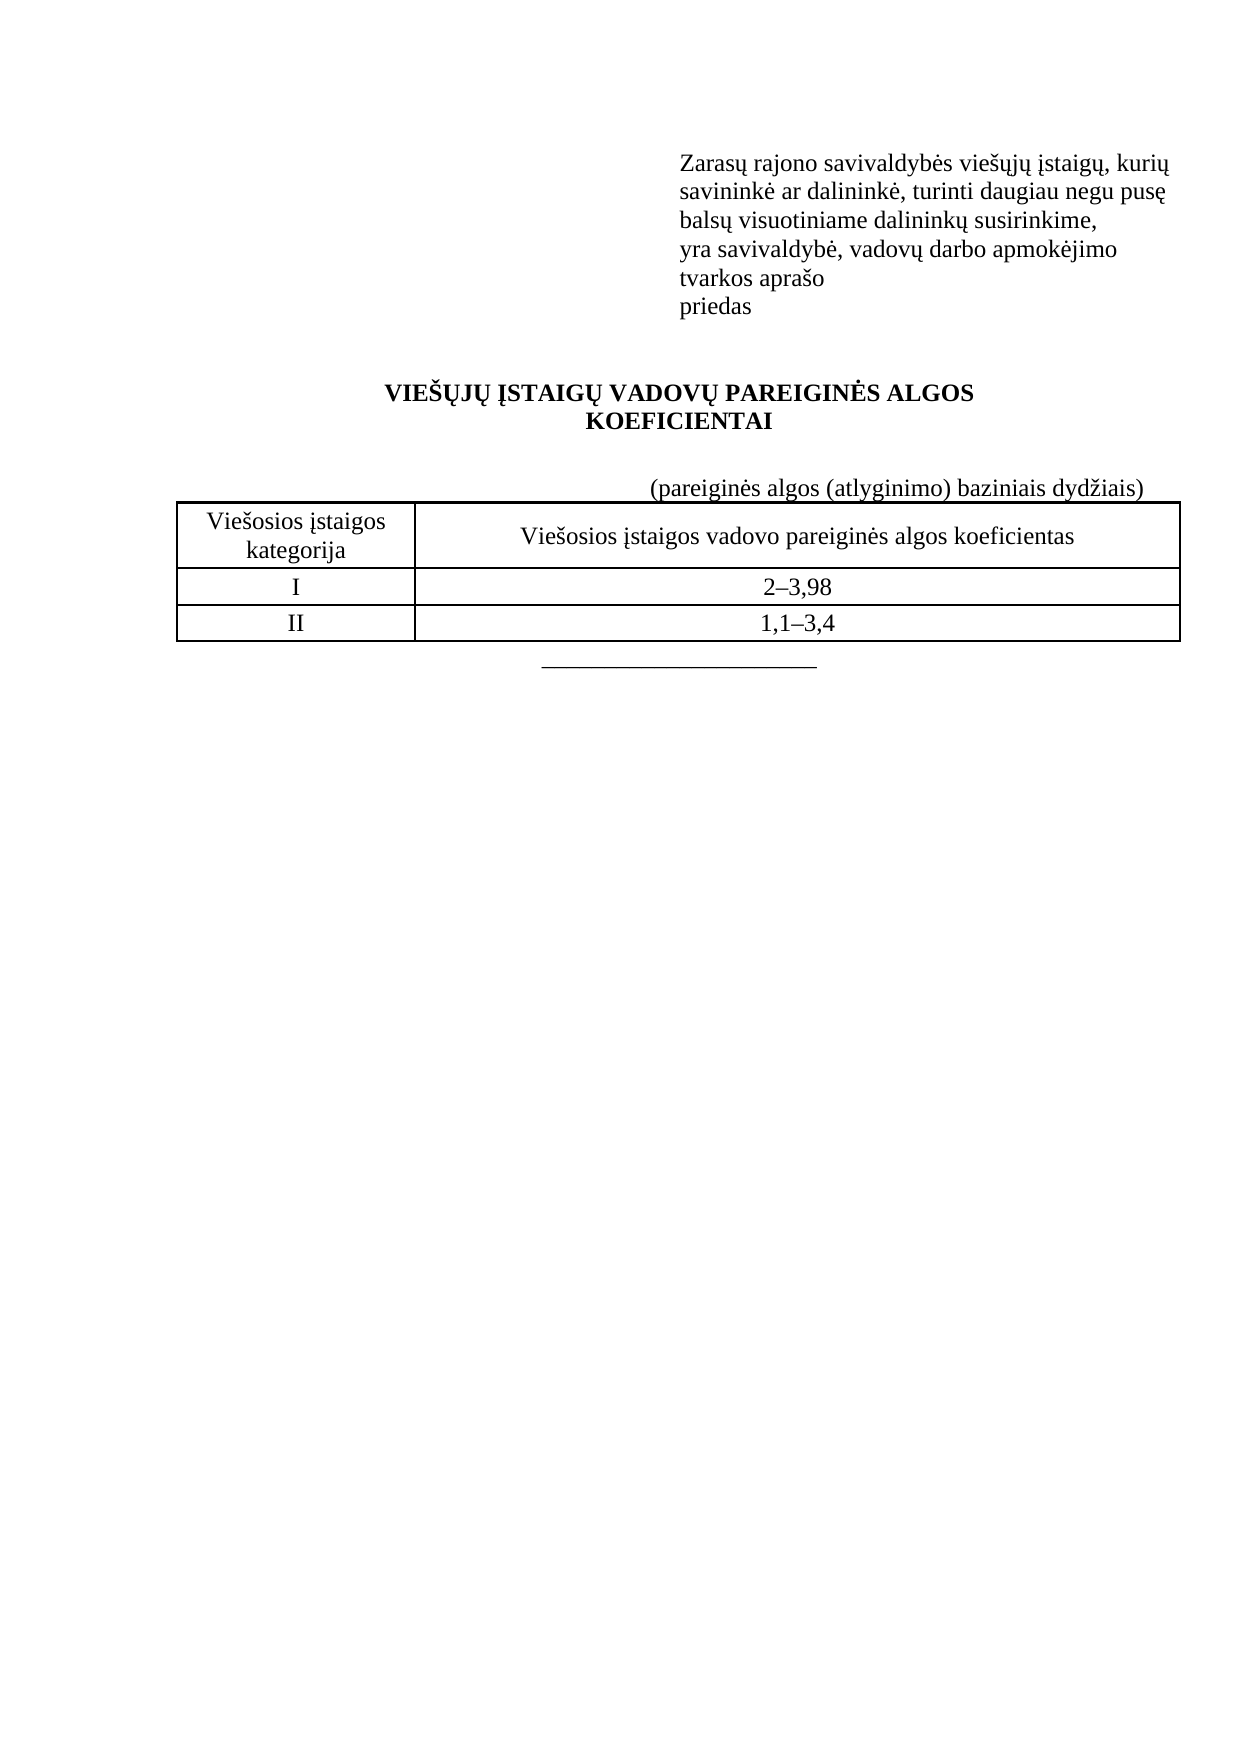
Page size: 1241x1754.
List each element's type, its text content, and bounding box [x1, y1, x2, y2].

text Zarasų rajono savivaldybės viešųjų įstaigų, kurių [679, 148, 1181, 176]
text yra savivaldybė, vadovų darbo apmokėjimo [679, 234, 1181, 263]
text balsų visuotiniame dalininkų susirinkime, [679, 205, 1181, 234]
text VIEŠŲJŲ ĮSTAIGŲ VADOVŲ PAREIGINĖS ALGOS [177, 378, 1181, 406]
text priedas [679, 291, 1181, 320]
text tvarkos aprašo [679, 263, 1181, 291]
text ______________________ [177, 642, 1181, 671]
table_header Viešosios įstaigos vadovo pareiginės algos koeficientas [416, 504, 1179, 567]
text savininkė ar dalininkė, turinti daugiau negu pusę [679, 176, 1181, 205]
table_cell 2–3,98 [416, 569, 1179, 603]
table_header Viešosios įstaigos kategorija [178, 504, 414, 567]
text (pareiginės algos (atlyginimo) baziniais dydžiais) [177, 473, 1181, 501]
table_cell 1,1–3,4 [416, 606, 1179, 640]
table_cell II [178, 606, 414, 640]
text KOEFICIENTAI [177, 406, 1181, 435]
table_cell I [178, 569, 414, 603]
